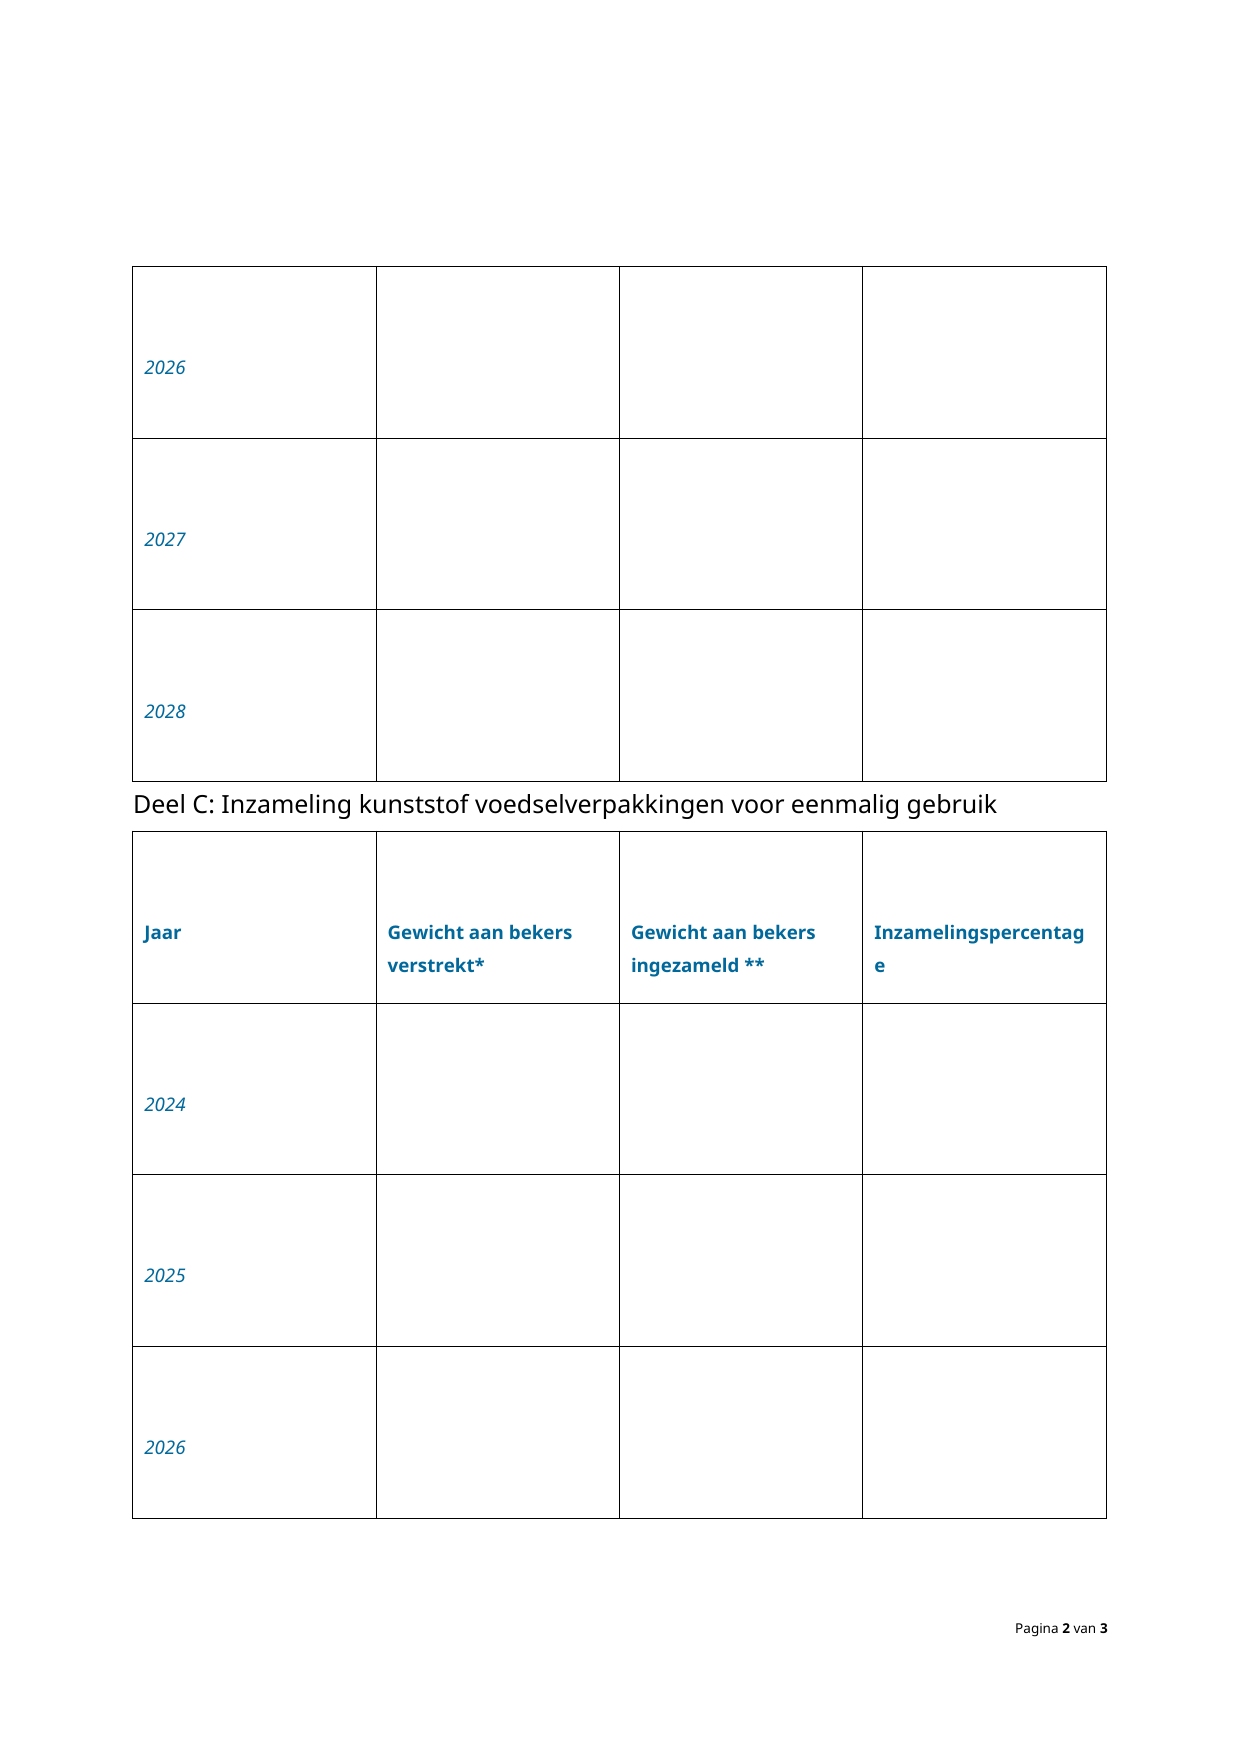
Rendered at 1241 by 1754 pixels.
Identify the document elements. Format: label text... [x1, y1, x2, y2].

table_cell [377, 439, 619, 609]
table_cell [620, 439, 862, 609]
table_cell 2026 [133, 267, 376, 438]
table_cell [620, 610, 862, 781]
table_cell 2026 [133, 1347, 376, 1518]
table_cell [863, 439, 1106, 609]
table_cell [863, 1175, 1106, 1346]
table_cell [620, 1175, 862, 1346]
table_header Gewicht aan bekers ingezameld ** [620, 832, 862, 1002]
table_header Inzamelingspercentage [863, 832, 1106, 1002]
table_cell [377, 610, 619, 781]
table_cell [620, 1347, 862, 1518]
table_cell [863, 1347, 1106, 1518]
table_cell [863, 267, 1106, 438]
table_cell [620, 267, 862, 438]
table_cell [863, 1004, 1106, 1174]
table_cell [863, 610, 1106, 781]
table_cell [377, 267, 619, 438]
table_cell [377, 1004, 619, 1174]
table_cell 2027 [133, 439, 376, 609]
table_cell [377, 1175, 619, 1346]
table_cell [620, 1004, 862, 1174]
table_cell 2028 [133, 610, 376, 781]
table_header Jaar [133, 832, 376, 1002]
table_cell 2025 [133, 1175, 376, 1346]
subtitle Deel C: Inzameling kunststof voedselverpakkingen voor eenmalig gebruik [133, 786, 1107, 820]
table_cell [377, 1347, 619, 1518]
table_header Gewicht aan bekers verstrekt* [377, 832, 619, 1002]
table_cell 2024 [133, 1004, 376, 1174]
